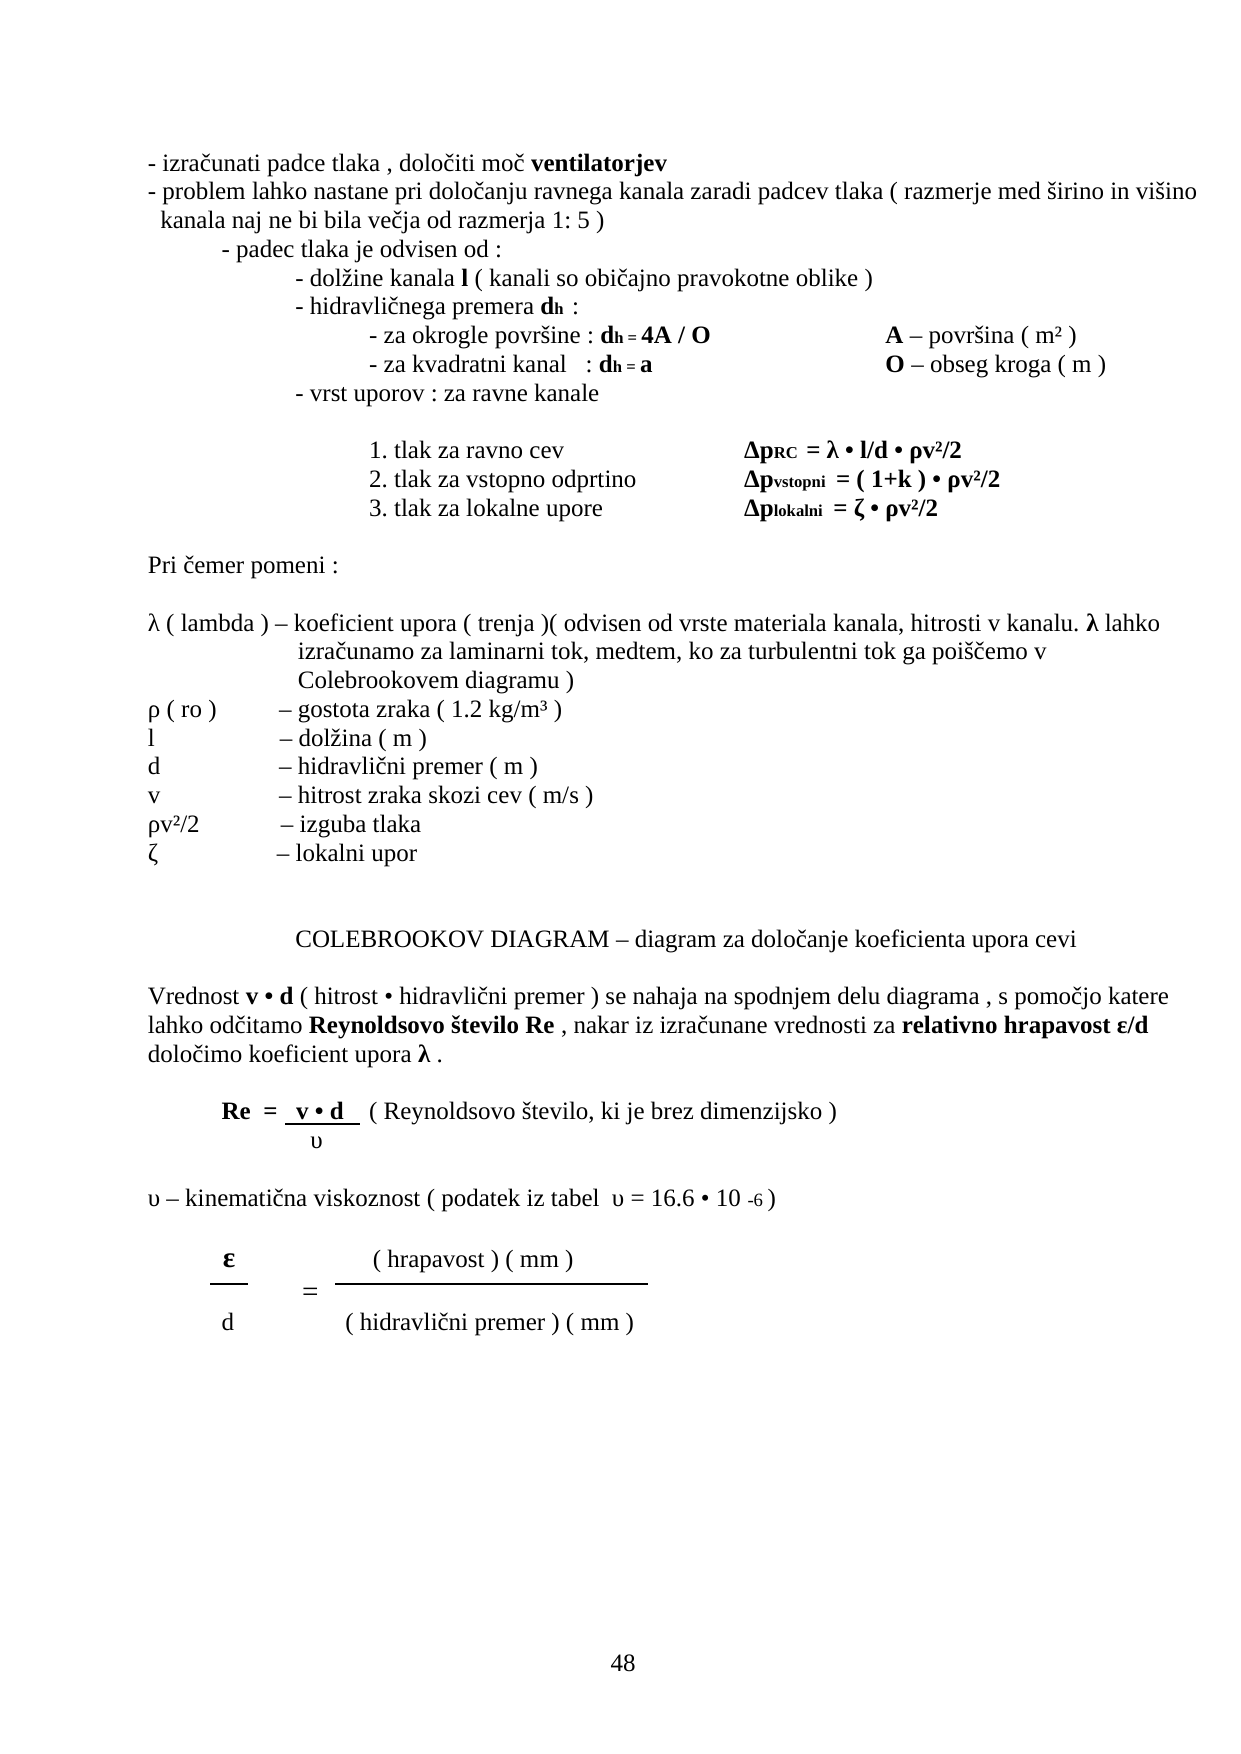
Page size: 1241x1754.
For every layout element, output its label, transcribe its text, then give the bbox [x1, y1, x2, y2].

text 2. tlak za vstopno odprtino Δpvstopni = ( 1+k ) • ρv²/2 [148, 464, 1211, 493]
text 1. tlak za ravno cev ΔpRC = λ • l/d • ρv²/2 [295, 435, 1211, 464]
text v – hitrost zraka skozi cev ( m/s ) [148, 780, 1211, 809]
text kanala naj ne bi bila večja od razmerja 1: 5 ) [148, 205, 1211, 234]
text υ – kinematična viskoznost ( podatek iz tabel υ = 16.6 • 10 -6 ) [148, 1183, 1211, 1211]
text Vrednost v • d ( hitrost • hidravlični premer ) se nahaja na spodnjem delu diagrama , s pomočjo katere lahko odčitamo Reynoldsovo število Re , nakar iz izračunane vrednosti za relativno hrapavost ε/d določimo koeficient upora λ . [148, 981, 1211, 1068]
text - problem lahko nastane pri določanju ravnega kanala zaradi padcev tlaka ( razmerje med širino in višino [148, 176, 1211, 205]
text ε ( hrapavost ) ( mm ) [148, 1240, 1211, 1274]
text izračunamo za laminarni tok, medtem, ko za turbulentni tok ga poiščemo v [148, 636, 1211, 665]
text - hidravličnega premera dh : [148, 291, 1211, 320]
text ζ – lokalni upor [148, 838, 1211, 866]
text υ [148, 1125, 1211, 1154]
text l – dolžina ( m ) [148, 723, 1211, 751]
text COLEBROOKOV DIAGRAM – diagram za določanje koeficienta upora cevi [148, 924, 1211, 953]
text ρ ( ro ) – gostota zraka ( 1.2 kg/m³ ) [148, 694, 1211, 723]
text - padec tlaka je odvisen od : [148, 234, 1211, 263]
text d – hidravlični premer ( m ) [148, 751, 1211, 780]
text - dolžine kanala l ( kanali so običajno pravokotne oblike ) [148, 263, 1211, 291]
text - vrst uporov : za ravne kanale [148, 378, 1211, 406]
text ρv²/2 – izguba tlaka [148, 809, 1211, 838]
text d ( hidravlični premer ) ( mm ) [148, 1307, 1211, 1336]
text - izračunati padce tlaka , določiti moč ventilatorjev [148, 148, 1211, 176]
text 3. tlak za lokalne upore Δplokalni = ζ • ρv²/2 [148, 493, 1211, 521]
text Colebrookovem diagramu ) [148, 665, 1211, 694]
text = [148, 1274, 1211, 1307]
text λ ( lambda ) – koeficient upora ( trenja )( odvisen od vrste materiala kanala, hitrosti v kanalu. λ lahko [148, 608, 1211, 636]
text Re = v • d ( Reynoldsovo število, ki je brez dimenzijsko ) [148, 1096, 1211, 1125]
text - za kvadratni kanal : dh = a O – obseg kroga ( m ) [295, 349, 1211, 378]
text - za okrogle površine : dh = 4A / O A – površina ( m² ) [148, 320, 1211, 349]
text Pri čemer pomeni : [148, 550, 1211, 579]
